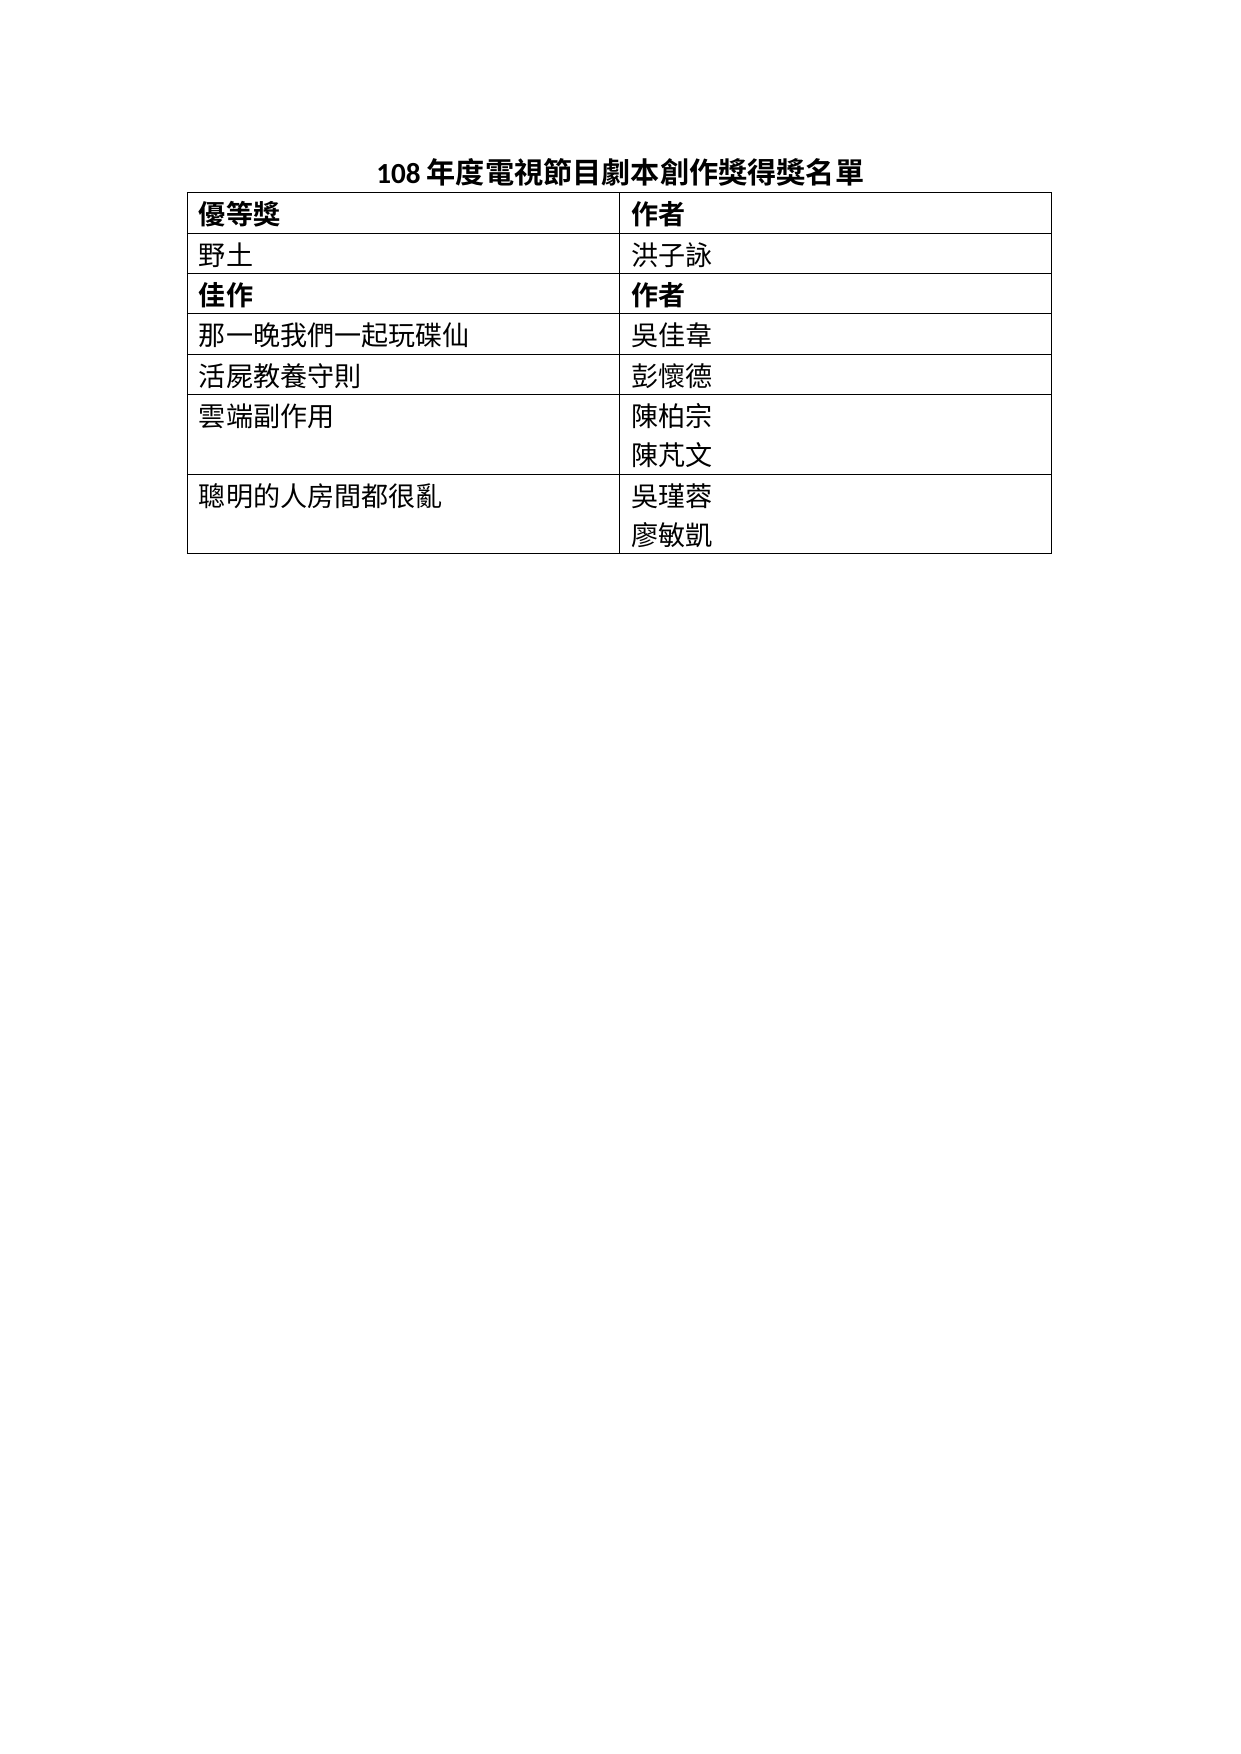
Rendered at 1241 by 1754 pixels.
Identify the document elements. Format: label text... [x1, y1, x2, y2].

table_cell 吳佳韋 [620, 314, 1051, 353]
table_cell 那一晚我們一起玩碟仙 [188, 314, 619, 353]
text 108年度電視節目劇本創作獎得獎名單 [187, 150, 1053, 192]
table_cell 雲端副作用 [188, 395, 619, 473]
table_cell 野土 [188, 234, 619, 273]
table_cell 洪子詠 [620, 234, 1051, 273]
table_header 優等獎 [188, 193, 619, 233]
table_cell 吳瑾蓉 廖敏凱 [620, 475, 1051, 553]
table_cell 作者 [620, 274, 1051, 313]
table_cell 佳作 [188, 274, 619, 313]
table_cell 聰明的人房間都很亂 [188, 475, 619, 553]
table_header 作者 [620, 193, 1051, 233]
table_cell 陳柏宗 陳芃文 [620, 395, 1051, 473]
table_cell 彭懷德 [620, 355, 1051, 394]
table_cell 活屍教養守則 [188, 355, 619, 394]
